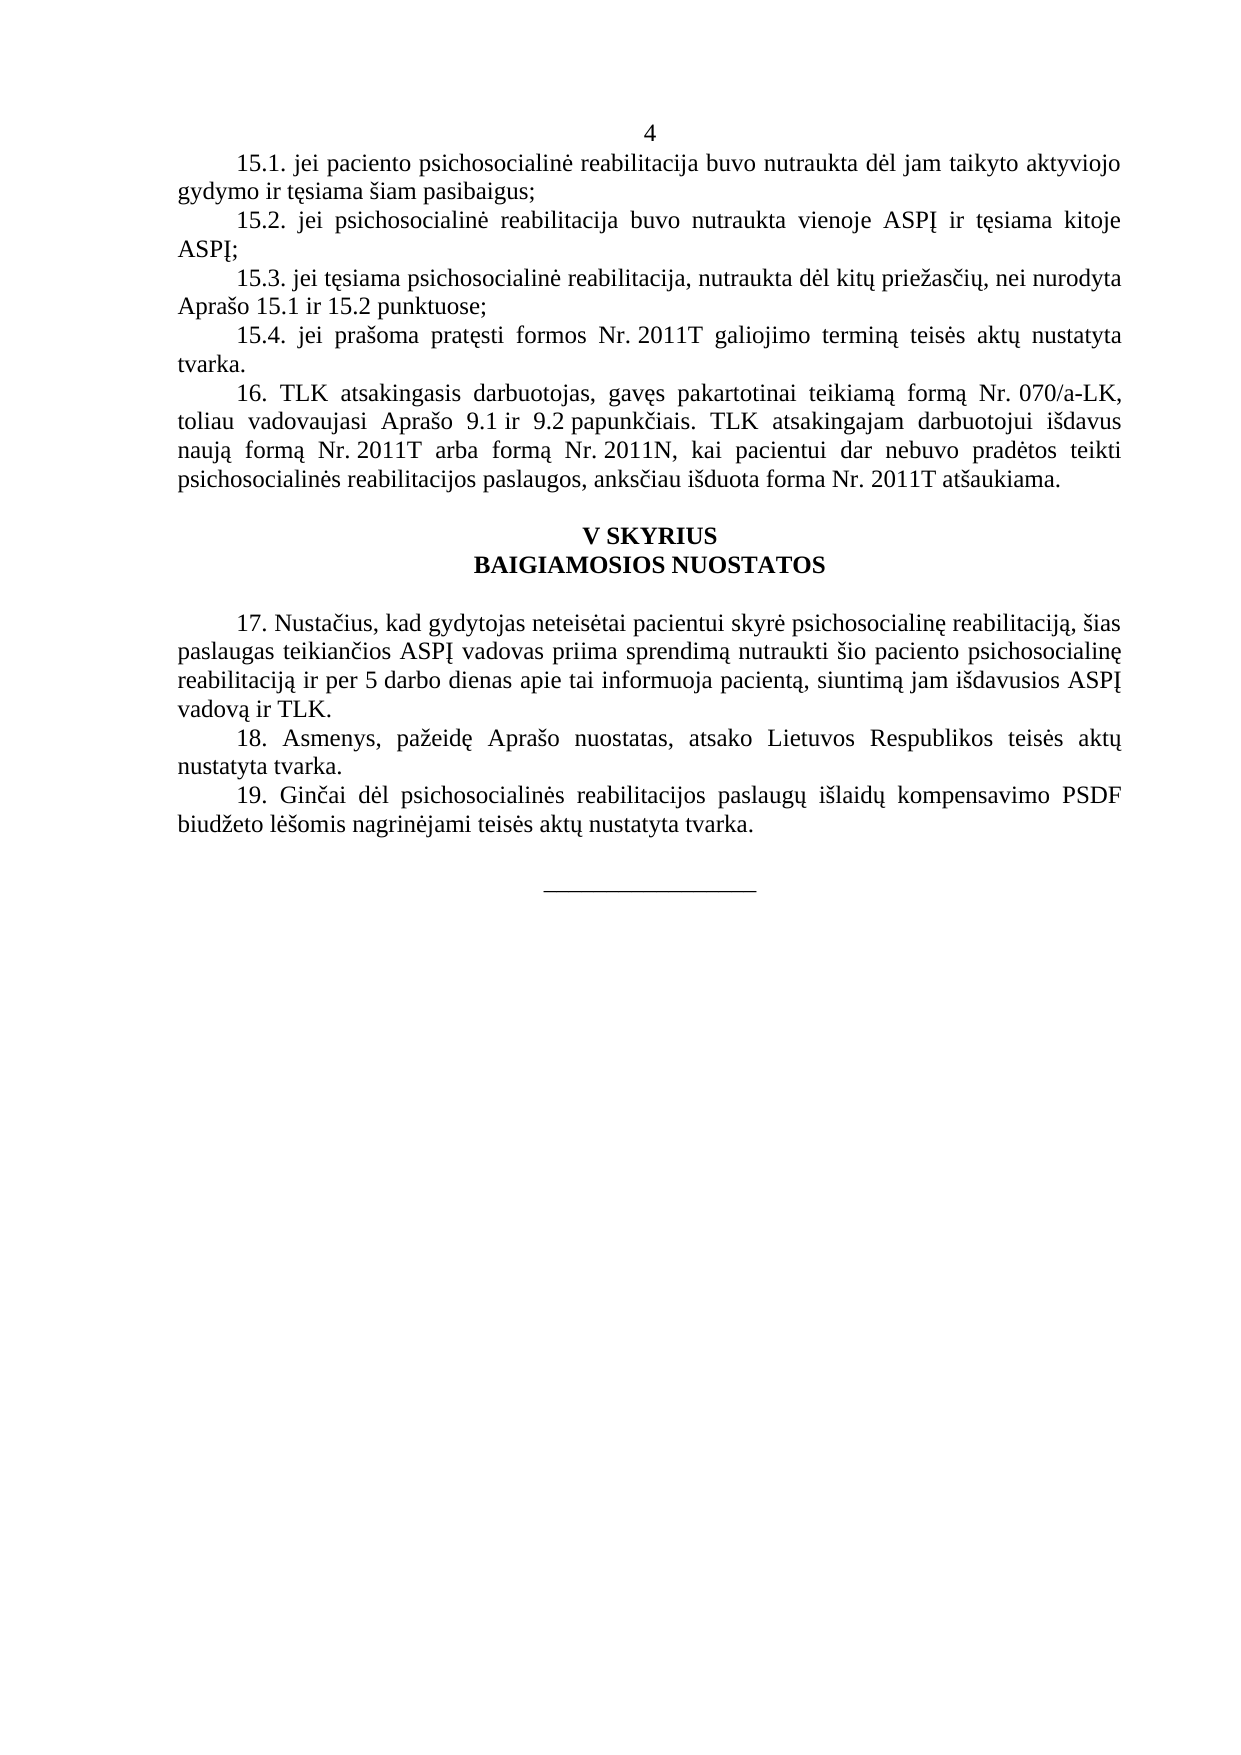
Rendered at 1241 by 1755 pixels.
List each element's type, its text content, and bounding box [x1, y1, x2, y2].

text 18. Asmenys, pažeidę Aprašo nuostatas, atsako Lietuvos Respublikos teisės aktų nustatyta tvarka. [177, 723, 1122, 780]
text 15.1. jei paciento psichosocialinė reabilitacija buvo nutraukta dėl jam taikyto aktyviojo gydymo ir tęsiama šiam pasibaigus; [177, 148, 1122, 205]
text 16. TLK atsakingasis darbuotojas, gavęs pakartotinai teikiamą formą Nr. 070/a-LK, toliau vadovaujasi Aprašo 9.1 ir 9.2 papunkčiais. TLK atsakingajam darbuotojui išdavus naują formą Nr. 2011T arba formą Nr. 2011N, kai pacientui dar nebuvo pradėtos teikti psichosocialinės reabilitacijos paslaugos, anksčiau išduota forma Nr. 2011T atšaukiama. [177, 378, 1122, 493]
text 15.4. jei prašoma pratęsti formos Nr. 2011T galiojimo terminą teisės aktų nustatyta tvarka. [177, 320, 1122, 378]
text BAIGIAMOSIOS NUOSTATOS [177, 550, 1122, 579]
text 17. Nustačius, kad gydytojas neteisėtai pacientui skyrė psichosocialinę reabilitaciją, šias paslaugas teikiančios ASPĮ vadovas priima sprendimą nutraukti šio paciento psichosocialinę reabilitaciją ir per 5 darbo dienas apie tai informuoja pacientą, siuntimą jam išdavusios ASPĮ vadovą ir TLK. [177, 608, 1122, 723]
text V SKYRIUS [177, 521, 1122, 550]
text 19. Ginčai dėl psichosocialinės reabilitacijos paslaugų išlaidų kompensavimo PSDF biudžeto lėšomis nagrinėjami teisės aktų nustatyta tvarka. [177, 780, 1122, 838]
text 15.2. jei psichosocialinė reabilitacija buvo nutraukta vienoje ASPĮ ir tęsiama kitoje ASPĮ; [177, 205, 1122, 263]
text _________________ [177, 866, 1122, 895]
text 15.3. jei tęsiama psichosocialinė reabilitacija, nutraukta dėl kitų priežasčių, nei nurodyta Aprašo 15.1 ir 15.2 punktuose; [177, 263, 1122, 320]
